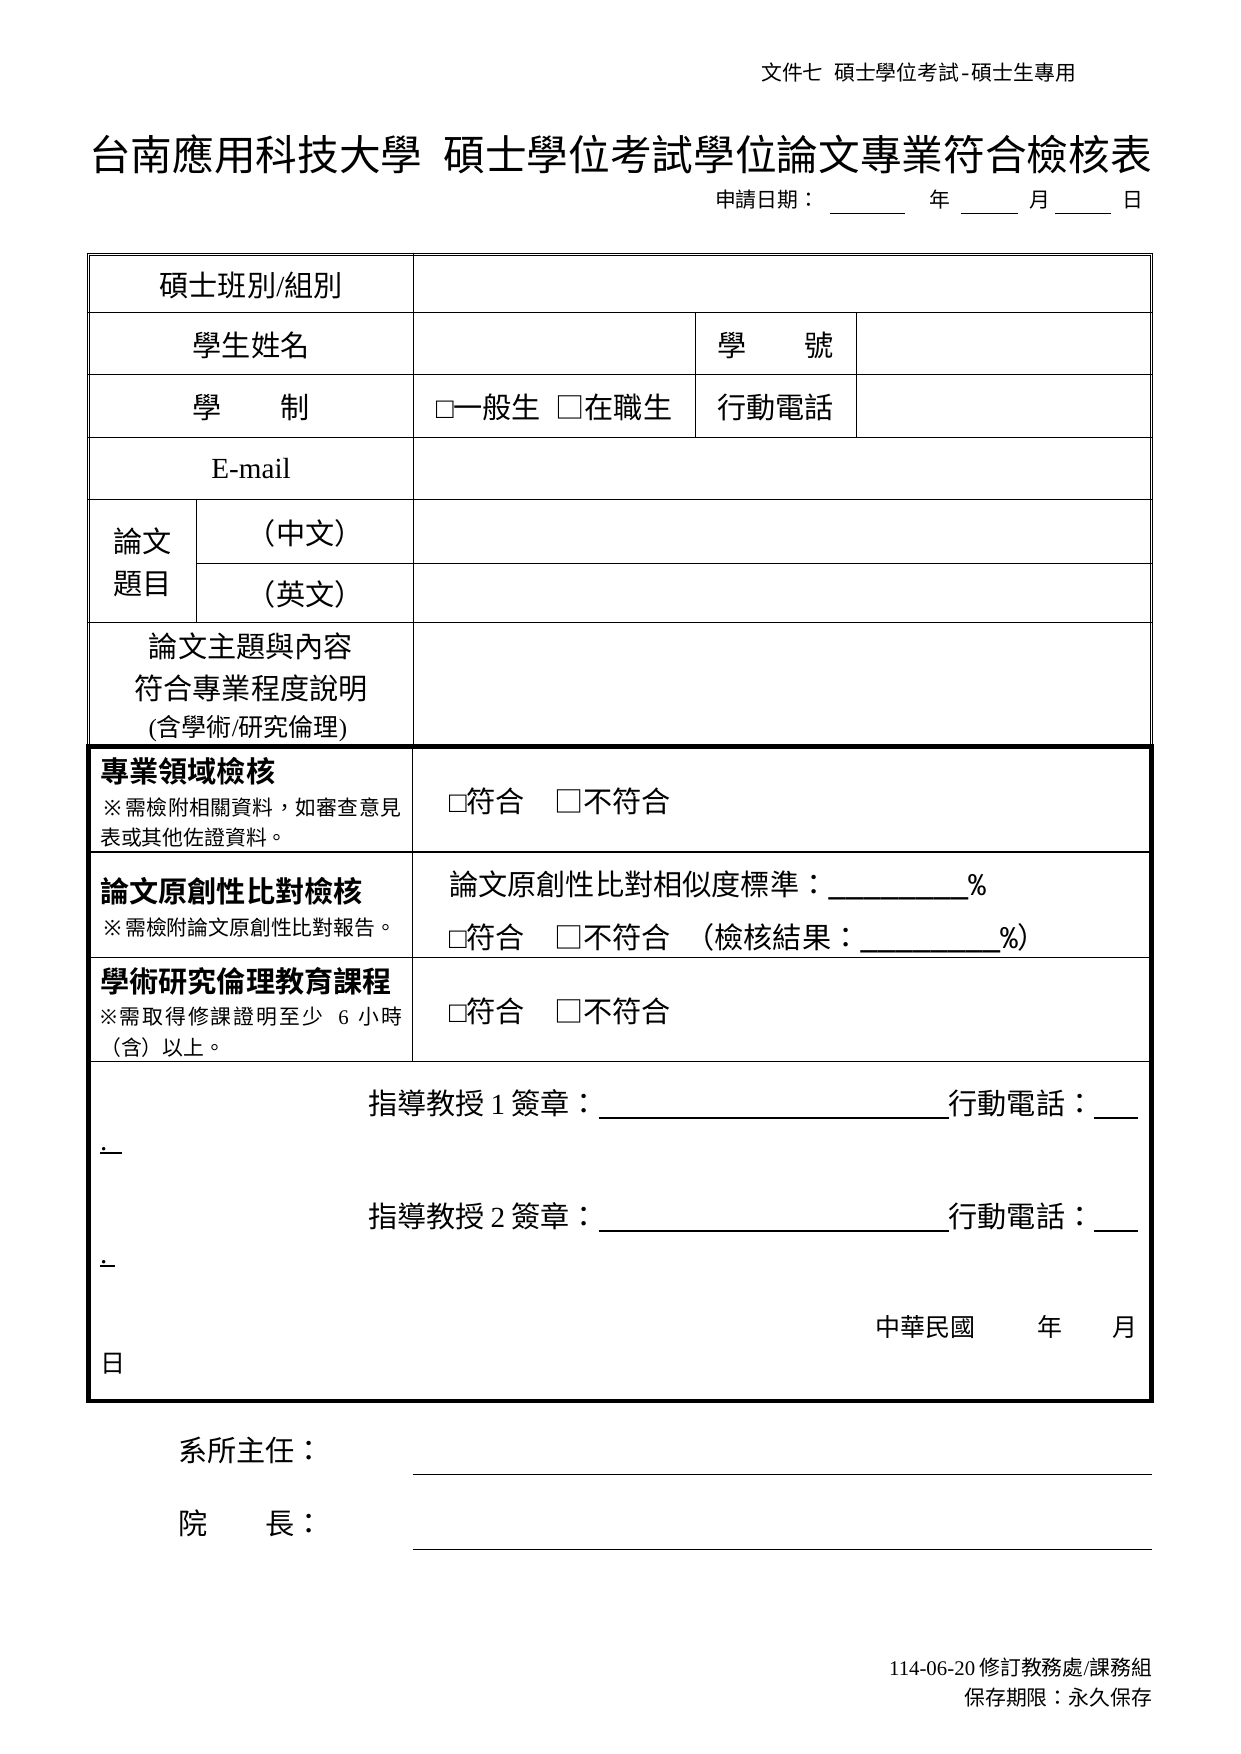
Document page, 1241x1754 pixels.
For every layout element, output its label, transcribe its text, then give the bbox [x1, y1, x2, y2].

table_cell [413, 1475, 1152, 1549]
table_cell 系所主任： [89, 1403, 413, 1474]
table_cell 院 長： [89, 1474, 413, 1549]
table_cell [414, 500, 1150, 563]
table_cell [857, 313, 1150, 374]
table_cell 學 制 [90, 375, 413, 437]
table_header 碩士班別/組別 [90, 256, 413, 312]
table_cell □一般生 □在職生 [414, 375, 695, 437]
table_cell [414, 623, 1150, 744]
table_cell [414, 564, 1150, 622]
table_cell 論文 題目 [90, 500, 196, 622]
table_cell 學術研究倫理教育課程 ※需取得修課證明至少 6 小時（含）以上。 [91, 958, 412, 1061]
text 台南應用科技大學 碩士學位考試學位論文專業符合檢核表 [15, 122, 1225, 183]
table_cell 專業領域檢核 ※需檢附相關資料，如審查意見表或其他佐證資料。 [91, 749, 412, 851]
table_cell 指導教授1簽章： 行動電話： . 指導教授2簽章： 行動電話： . 中華民國 年 月 日 [91, 1062, 1149, 1399]
table_cell 行動電話 [696, 375, 856, 437]
table_cell [413, 1403, 1152, 1474]
table_header [830, 183, 905, 213]
table_cell E-mail [90, 438, 413, 499]
table_header 日 [1111, 183, 1152, 213]
table_header 年 [905, 183, 961, 213]
table_cell [414, 438, 1150, 499]
table_cell [414, 313, 695, 374]
table_header [414, 256, 1150, 312]
table_cell □符合 □不符合 [413, 749, 1149, 851]
table_header [1055, 183, 1111, 213]
table_cell □符合 □不符合 [413, 958, 1149, 1061]
table_cell （中文） [197, 500, 413, 563]
table_cell 學 號 [696, 313, 856, 374]
table_header 申請日期： [699, 183, 830, 213]
table_cell 論文原創性比對相似度標準：________% □符合 □不符合 （檢核結果：________%） [413, 853, 1149, 957]
table_header [961, 183, 1018, 213]
table_cell 學生姓名 [90, 313, 413, 374]
table_cell 論文原創性比對檢核 ※需檢附論文原創性比對報告。 [91, 853, 412, 957]
table_header 月 [1018, 183, 1055, 213]
table_cell （英文） [197, 564, 413, 622]
table_cell 論文主題與內容 符合專業程度說明 (含學術/研究倫理) [90, 623, 413, 744]
table_cell [857, 375, 1150, 437]
